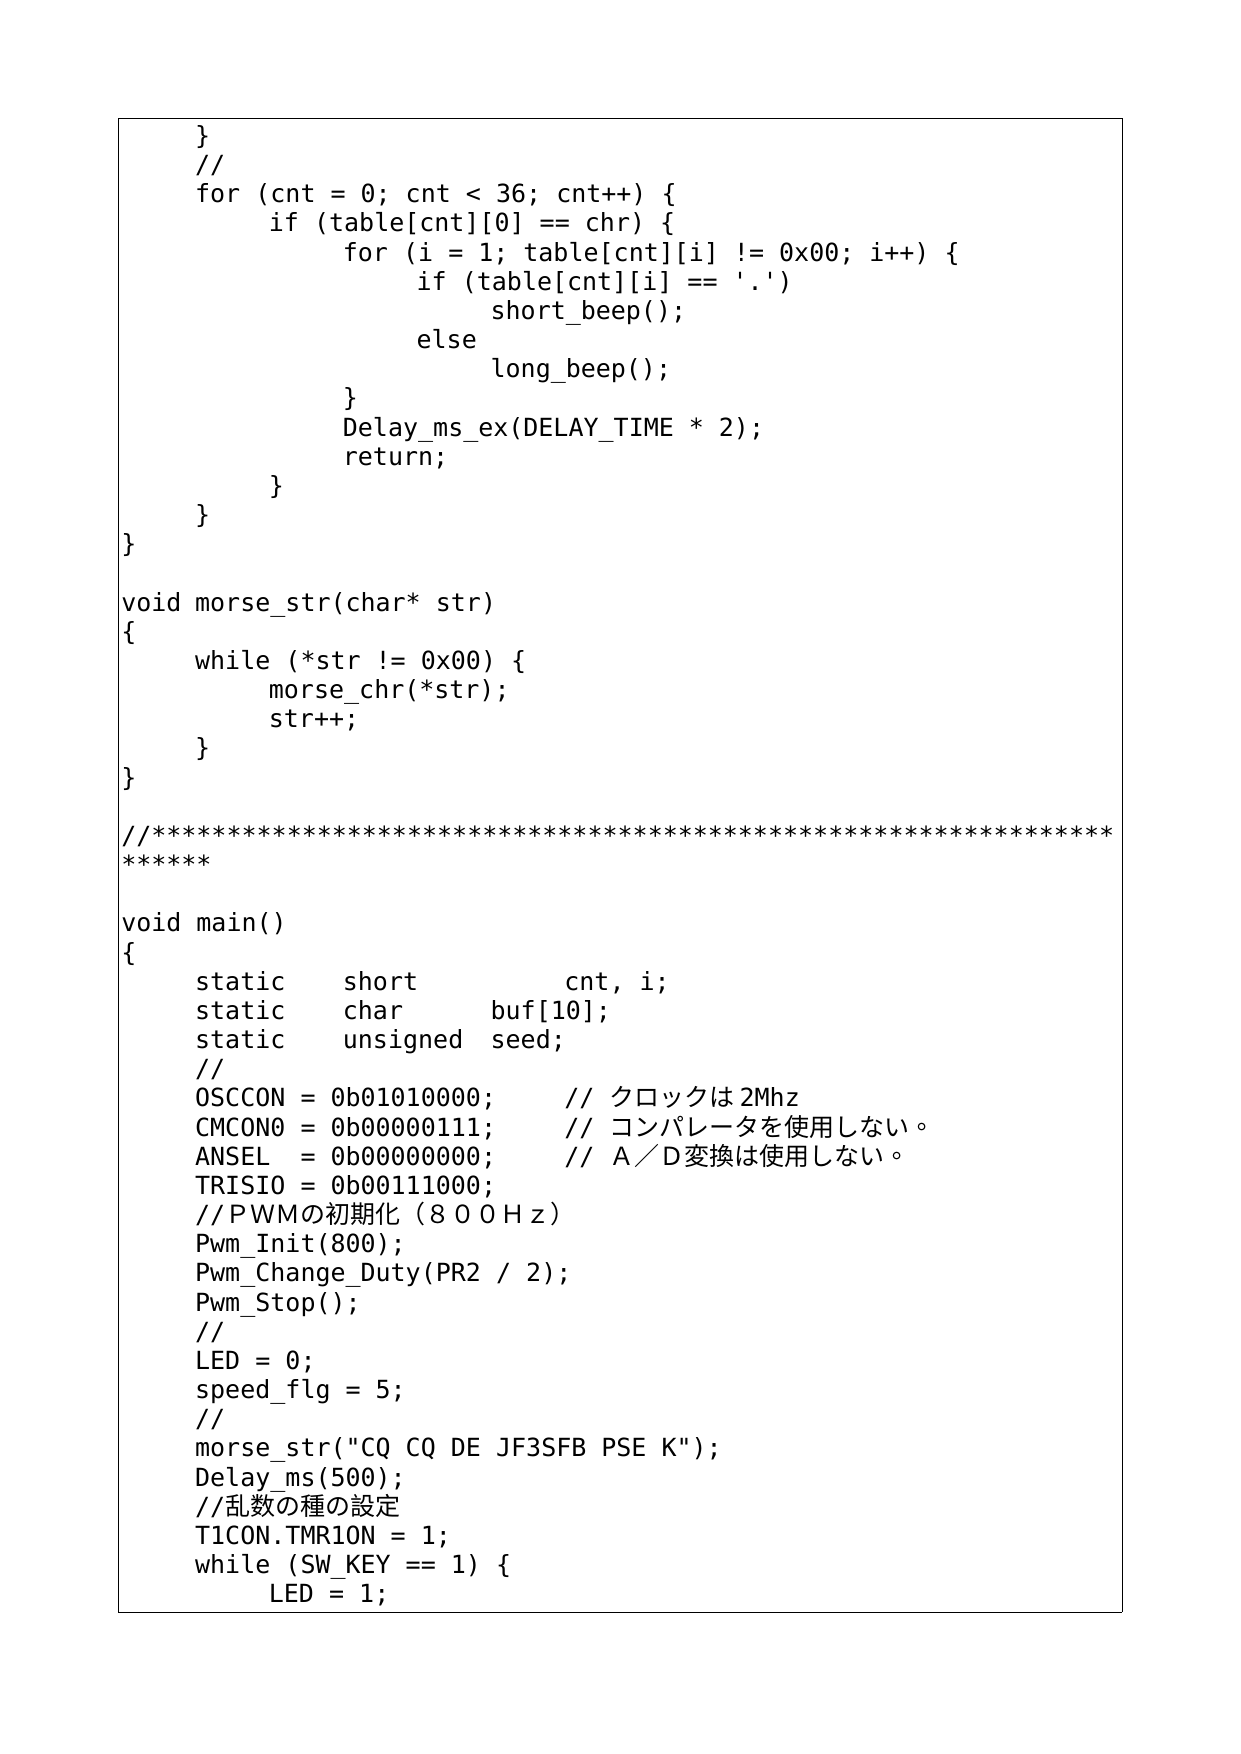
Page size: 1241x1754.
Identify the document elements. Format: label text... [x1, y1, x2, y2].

table_header } // for (cnt = 0; cnt < 36; cnt++) { if (table[cnt][0] == chr) { for (i = 1; table[cnt][i] != 0x00; i++) { if (table[cnt][i] == '.') short_beep(); else long_beep(); } Delay_ms_ex(DELAY_TIME * 2); return; } } } void morse_str(char* str) { while (*str != 0x00) { morse_chr(*str); str++; } } //********************************************************************** void main() { static short cnt, i; static char buf[10]; static unsigned seed; // OSCCON = 0b01010000; // クロックは2Mhz CMCON0 = 0b00000111; // コンパレータを使用しない。 ANSEL = 0b00000000; // Ａ／Ｄ変換は使用しない。 TRISIO = 0b00111000; //ＰＷＭの初期化（８００Ｈｚ） Pwm_Init(800); Pwm_Change_Duty(PR2 / 2); Pwm_Stop(); // LED = 0; speed_flg = 5; // morse_str("CQ CQ DE JF3SFB PSE K"); Delay_ms(500); //乱数の種の設定 T1CON.TMR1ON = 1; while (SW_KEY == 1) { LED = 1; [119, 119, 1122, 1612]
